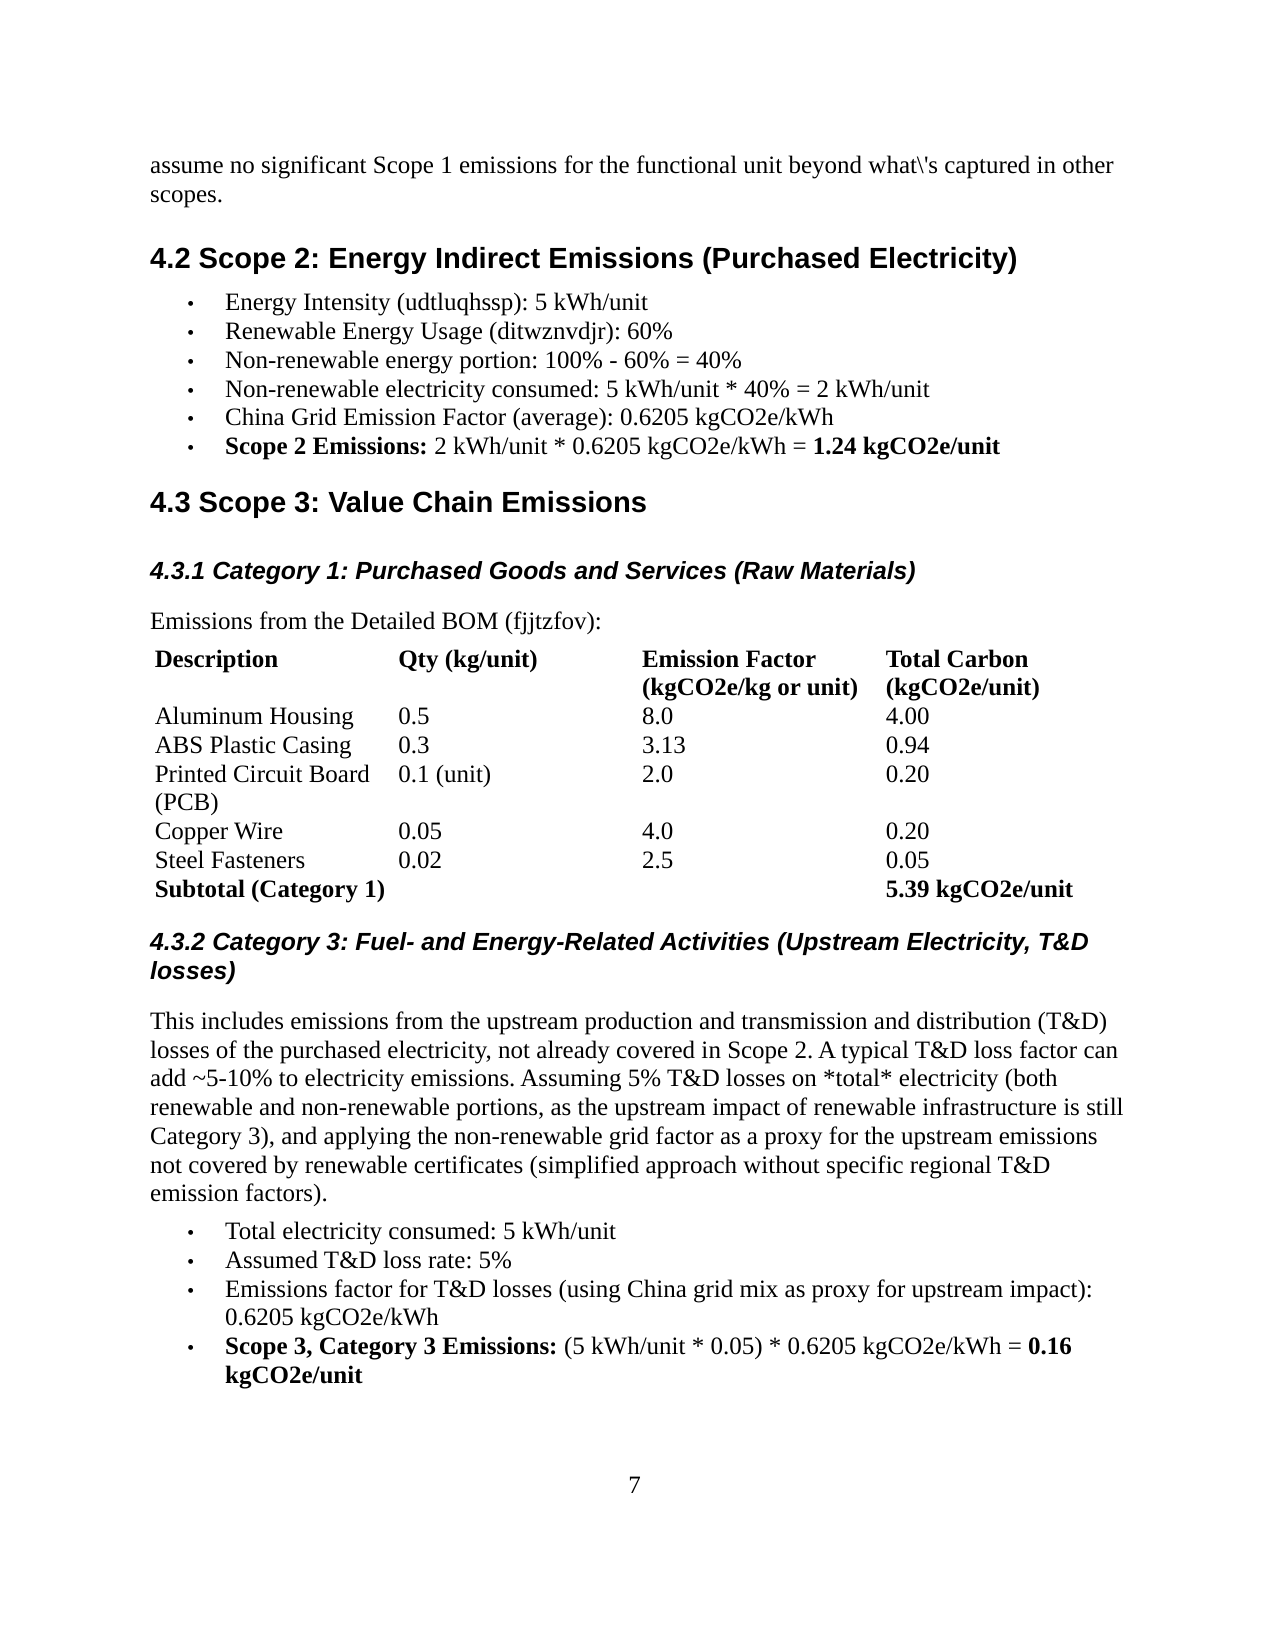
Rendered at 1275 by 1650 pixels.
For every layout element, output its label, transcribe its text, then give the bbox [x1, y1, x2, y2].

table_cell 8.0 [638, 701, 881, 730]
table_cell 3.13 [638, 730, 881, 759]
list Scope 2 Emissions: 2 kWh/unit * 0.6205 kgCO2e/kWh = 1.24 kgCO2e/unit [187, 431, 1125, 460]
table_cell 2.5 [638, 845, 881, 874]
table_cell Aluminum Housing [150, 701, 394, 730]
table_cell 0.20 [881, 759, 1125, 816]
table_cell 5.39 kgCO2e/unit [881, 874, 1125, 902]
table_cell Subtotal (Category 1) [150, 874, 881, 902]
subtitle 4.3.2 Category 3: Fuel- and Energy-Related Activities (Upstream Electricity, T&D losses) [150, 927, 1125, 984]
table_cell 0.1 (unit) [394, 759, 637, 816]
list China Grid Emission Factor (average): 0.6205 kgCO2e/kWh [187, 402, 1125, 431]
table_cell Printed Circuit Board (PCB) [150, 759, 394, 816]
table_header Qty (kg/unit) [394, 644, 637, 701]
table_cell 4.0 [638, 816, 881, 845]
list Scope 3, Category 3 Emissions: (5 kWh/unit * 0.05) * 0.6205 kgCO2e/kWh = 0.16 kgCO2e/unit [187, 1331, 1125, 1389]
list Non-renewable electricity consumed: 5 kWh/unit * 40% = 2 kWh/unit [187, 374, 1125, 402]
table_cell 0.05 [881, 845, 1125, 874]
subtitle 4.3 Scope 3: Value Chain Emissions [150, 485, 1125, 518]
table_cell Steel Fasteners [150, 845, 394, 874]
text Emissions from the Detailed BOM (fjjtzfov): [150, 606, 1125, 635]
table_cell 0.02 [394, 845, 637, 874]
table_cell 4.00 [881, 701, 1125, 730]
table_cell 0.3 [394, 730, 637, 759]
list Non-renewable energy portion: 100% - 60% = 40% [187, 345, 1125, 374]
list Emissions factor for T&D losses (using China grid mix as proxy for upstream impact): 0.6205 kgCO2e/kWh [187, 1274, 1125, 1331]
table_cell ABS Plastic Casing [150, 730, 394, 759]
table_header Total Carbon (kgCO2e/unit) [881, 644, 1125, 701]
text assume no significant Scope 1 emissions for the functional unit beyond what\'s captured in other scopes. [150, 150, 1125, 207]
text This includes emissions from the upstream production and transmission and distribution (T&D) losses of the purchased electricity, not already covered in Scope 2. A typical T&D loss factor can add ~5-10% to electricity emissions. Assuming 5% T&D losses on *total* electricity (both renewable and non-renewable portions, as the upstream impact of renewable infrastructure is still Category 3), and applying the non-renewable grid factor as a proxy for the upstream emissions not covered by renewable certificates (simplified approach without specific regional T&D emission factors). [150, 1006, 1125, 1207]
table_cell 0.5 [394, 701, 637, 730]
list Energy Intensity (udtluqhssp): 5 kWh/unit [187, 287, 1125, 316]
list Total electricity consumed: 5 kWh/unit [187, 1216, 1125, 1245]
table_cell 2.0 [638, 759, 881, 816]
table_cell 0.05 [394, 816, 637, 845]
table_cell 0.20 [881, 816, 1125, 845]
list Renewable Energy Usage (ditwznvdjr): 60% [187, 316, 1125, 345]
subtitle 4.2 Scope 2: Energy Indirect Emissions (Purchased Electricity) [150, 241, 1125, 275]
list Assumed T&D loss rate: 5% [187, 1245, 1125, 1274]
table_header Emission Factor (kgCO2e/kg or unit) [638, 644, 881, 701]
subtitle 4.3.1 Category 1: Purchased Goods and Services (Raw Materials) [150, 556, 1125, 584]
table_cell 0.94 [881, 730, 1125, 759]
table_header Description [150, 644, 394, 701]
table_cell Copper Wire [150, 816, 394, 845]
